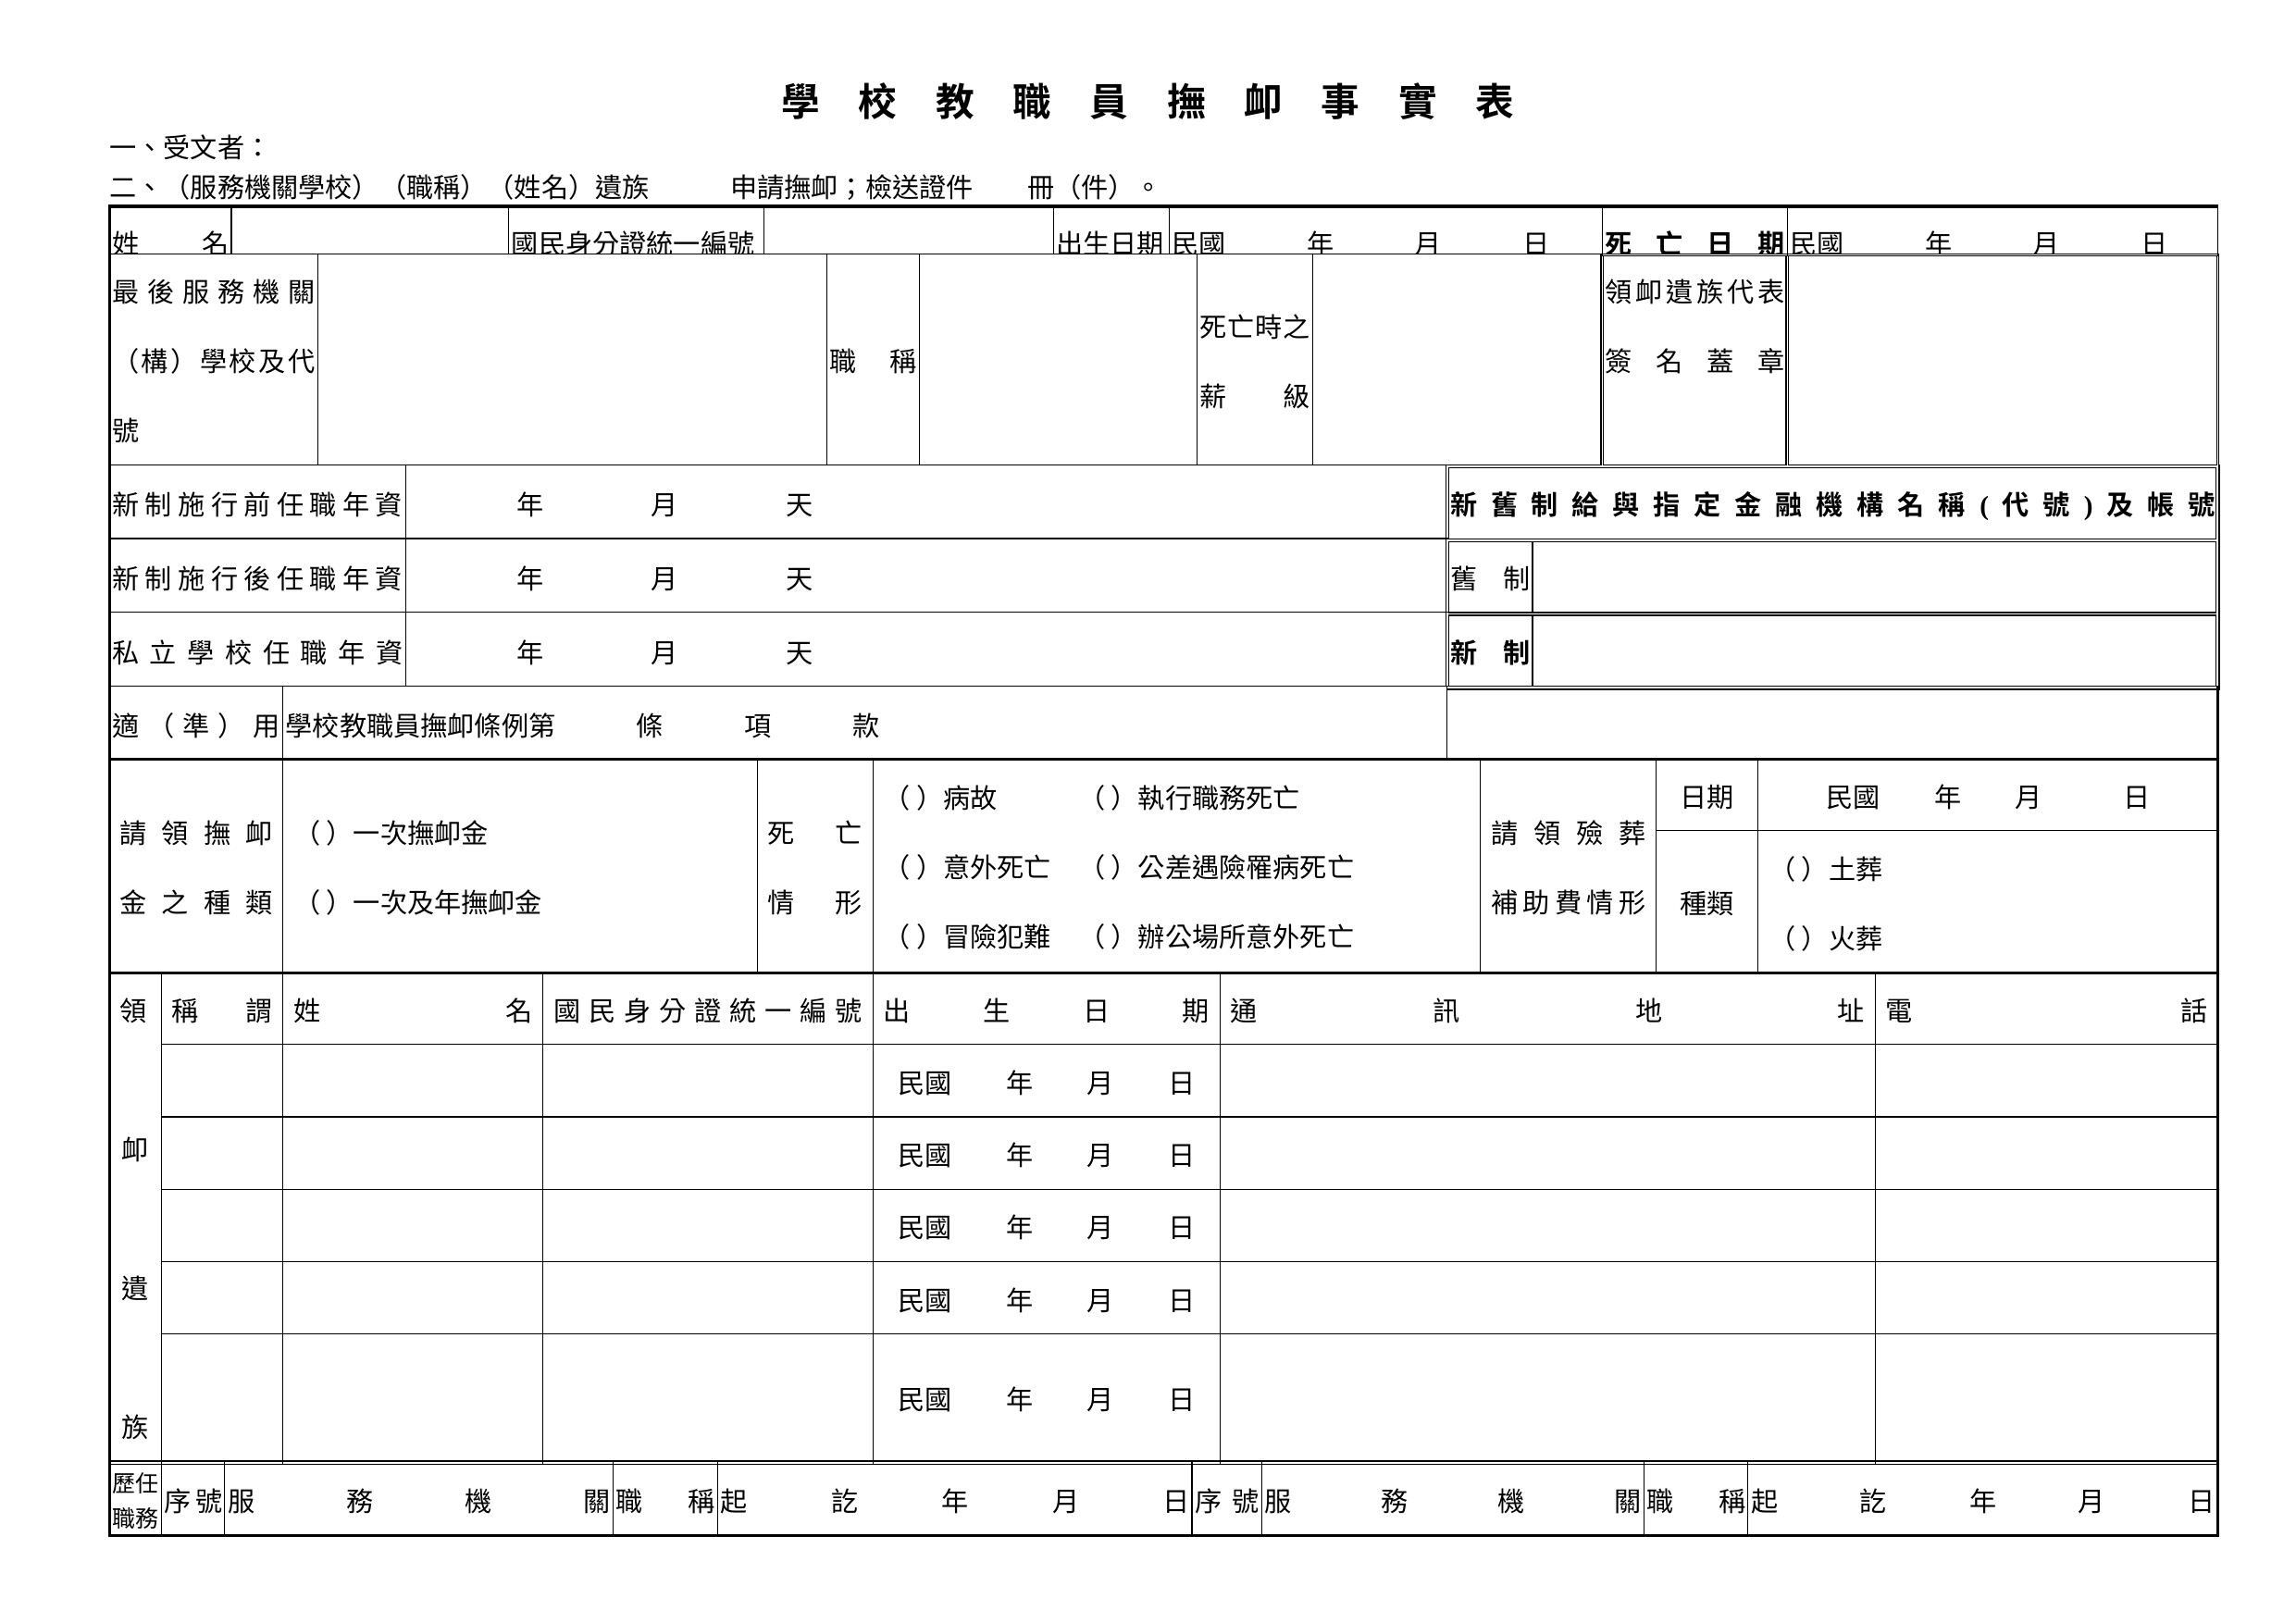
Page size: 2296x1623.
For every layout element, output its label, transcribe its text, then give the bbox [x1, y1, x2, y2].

table_cell 舊制 [1449, 542, 1532, 612]
table_header [232, 208, 508, 253]
table_cell （ ）土葬 （ ）火葬 [1758, 831, 2216, 972]
table_cell [1221, 1262, 1875, 1333]
table_cell [1876, 1334, 2216, 1460]
table_cell [1221, 1334, 1875, 1460]
table_header 出生日期 [1054, 208, 1169, 253]
table_cell 適（準）用 條款 [111, 687, 282, 758]
table_cell 姓名 [283, 974, 542, 1044]
table_cell [543, 1190, 873, 1261]
table_cell 電話 [1876, 974, 2216, 1044]
table_cell [543, 1334, 873, 1460]
table_cell 新舊制給與指定金融機構名稱(代號)及帳號 [1449, 468, 2215, 538]
table_cell 種類 [1657, 831, 1757, 972]
table_cell 請領殮葬 補助費情形 [1481, 761, 1656, 972]
table_cell 年 月 天 [406, 613, 1446, 686]
table_cell 出生日期 [874, 974, 1220, 1044]
table_cell [1533, 616, 2215, 686]
table_header 死亡日期 [1603, 208, 1787, 253]
table_cell [318, 254, 826, 465]
table_cell 歷任職務 [111, 1465, 161, 1534]
table_cell 新制施行後任職年資 [111, 539, 405, 612]
table_header 民國 年 月 日 [1170, 208, 1602, 253]
table_cell 年 月 天 [406, 539, 1446, 612]
table_cell [162, 1262, 282, 1333]
table_cell 職稱 [827, 254, 919, 465]
table_cell 稱謂 [162, 974, 282, 1044]
table_cell 死亡時之薪級 [1198, 254, 1312, 465]
table_cell [1876, 1045, 2216, 1116]
table_cell [1313, 254, 1600, 465]
table_cell [283, 1190, 542, 1261]
table_cell 通訊地址 [1221, 974, 1875, 1044]
text 二、（服務機關學校）（職稱）（姓名）遺族 申請撫卹；檢送證件 冊（件）。 [109, 166, 2186, 204]
table_cell [283, 1334, 542, 1460]
table_header 姓名 [111, 208, 230, 253]
table_header [764, 208, 1053, 253]
table_cell 序號 [162, 1465, 224, 1534]
table_cell [1533, 542, 2215, 612]
table_cell [1221, 1045, 1875, 1116]
table_cell [920, 254, 1197, 465]
table_cell 學校教職員撫卹條例第 條 項 款 [283, 687, 1446, 758]
table_cell 民國 年 月 日 [1758, 761, 2216, 830]
table_cell （ ）一次撫卹金 （ ）一次及年撫卹金 [283, 761, 757, 972]
table_cell [543, 1045, 873, 1116]
table_cell [1789, 256, 2216, 465]
table_cell 年 月 天 [406, 465, 1446, 538]
table_cell 死亡 情形 [758, 761, 873, 972]
table_cell [1876, 1118, 2216, 1188]
table_cell 服務機關 [1262, 1465, 1644, 1534]
table_cell 起訖年月日 [718, 1465, 1191, 1534]
table_cell 最後服務機關 （構）學校及代號 [111, 254, 317, 465]
table_header 民國 年 月 日 [1788, 208, 2217, 253]
table_cell （ ）病故 （ ）執行職務死亡 （ ）意外死亡 （ ）公差遇險罹病死亡 （ ）冒險犯難 （ ）辦公場所意外死亡 [874, 761, 1480, 972]
table_cell [1221, 1190, 1875, 1261]
table_cell [162, 1045, 282, 1116]
table_cell [162, 1190, 282, 1261]
table_cell [283, 1045, 542, 1116]
table_cell 民國 年 月 日 [874, 1045, 1220, 1116]
table_cell 職稱 [1644, 1465, 1747, 1534]
table_cell 新制 [1449, 616, 1532, 686]
table_cell 民國 年 月 日 [874, 1334, 1220, 1460]
table_cell [162, 1118, 282, 1188]
table_cell [1221, 1118, 1875, 1188]
table_cell 序號 [1193, 1465, 1261, 1534]
table_cell 日期 [1657, 761, 1757, 830]
table_cell [283, 1118, 542, 1188]
table_cell 職稱 [614, 1465, 717, 1534]
table_cell 請領撫卹 金之種類 [111, 761, 282, 972]
table_cell 起訖年月日 [1748, 1465, 2216, 1534]
table_cell 私立學校任職年資 [111, 613, 405, 686]
table_cell 國民身分證統一編號 [543, 974, 873, 1044]
table_cell 民國 年 月 日 [874, 1118, 1220, 1188]
table_cell [1876, 1190, 2216, 1261]
table_cell 領卹遺族代表簽名蓋章 [1604, 256, 1785, 465]
table_cell 領 卹 遺 族 [111, 974, 161, 1460]
table_cell [1447, 690, 2216, 758]
table_cell [283, 1262, 542, 1333]
table_cell 民國 年 月 日 [874, 1262, 1220, 1333]
table_cell [1876, 1262, 2216, 1333]
table_cell [543, 1262, 873, 1333]
table_cell 民國 年 月 日 [874, 1190, 1220, 1261]
text 一、受文者： [109, 127, 2186, 166]
table_header 國民身分證統一編號 [509, 208, 763, 253]
text 學 校 教 職 員 撫 卹 事 實 表 [109, 71, 2186, 127]
table_cell [543, 1118, 873, 1188]
table_cell [162, 1334, 282, 1460]
table_cell 新制施行前任職年資 [111, 465, 405, 538]
table_cell 服務機關 [225, 1465, 613, 1534]
